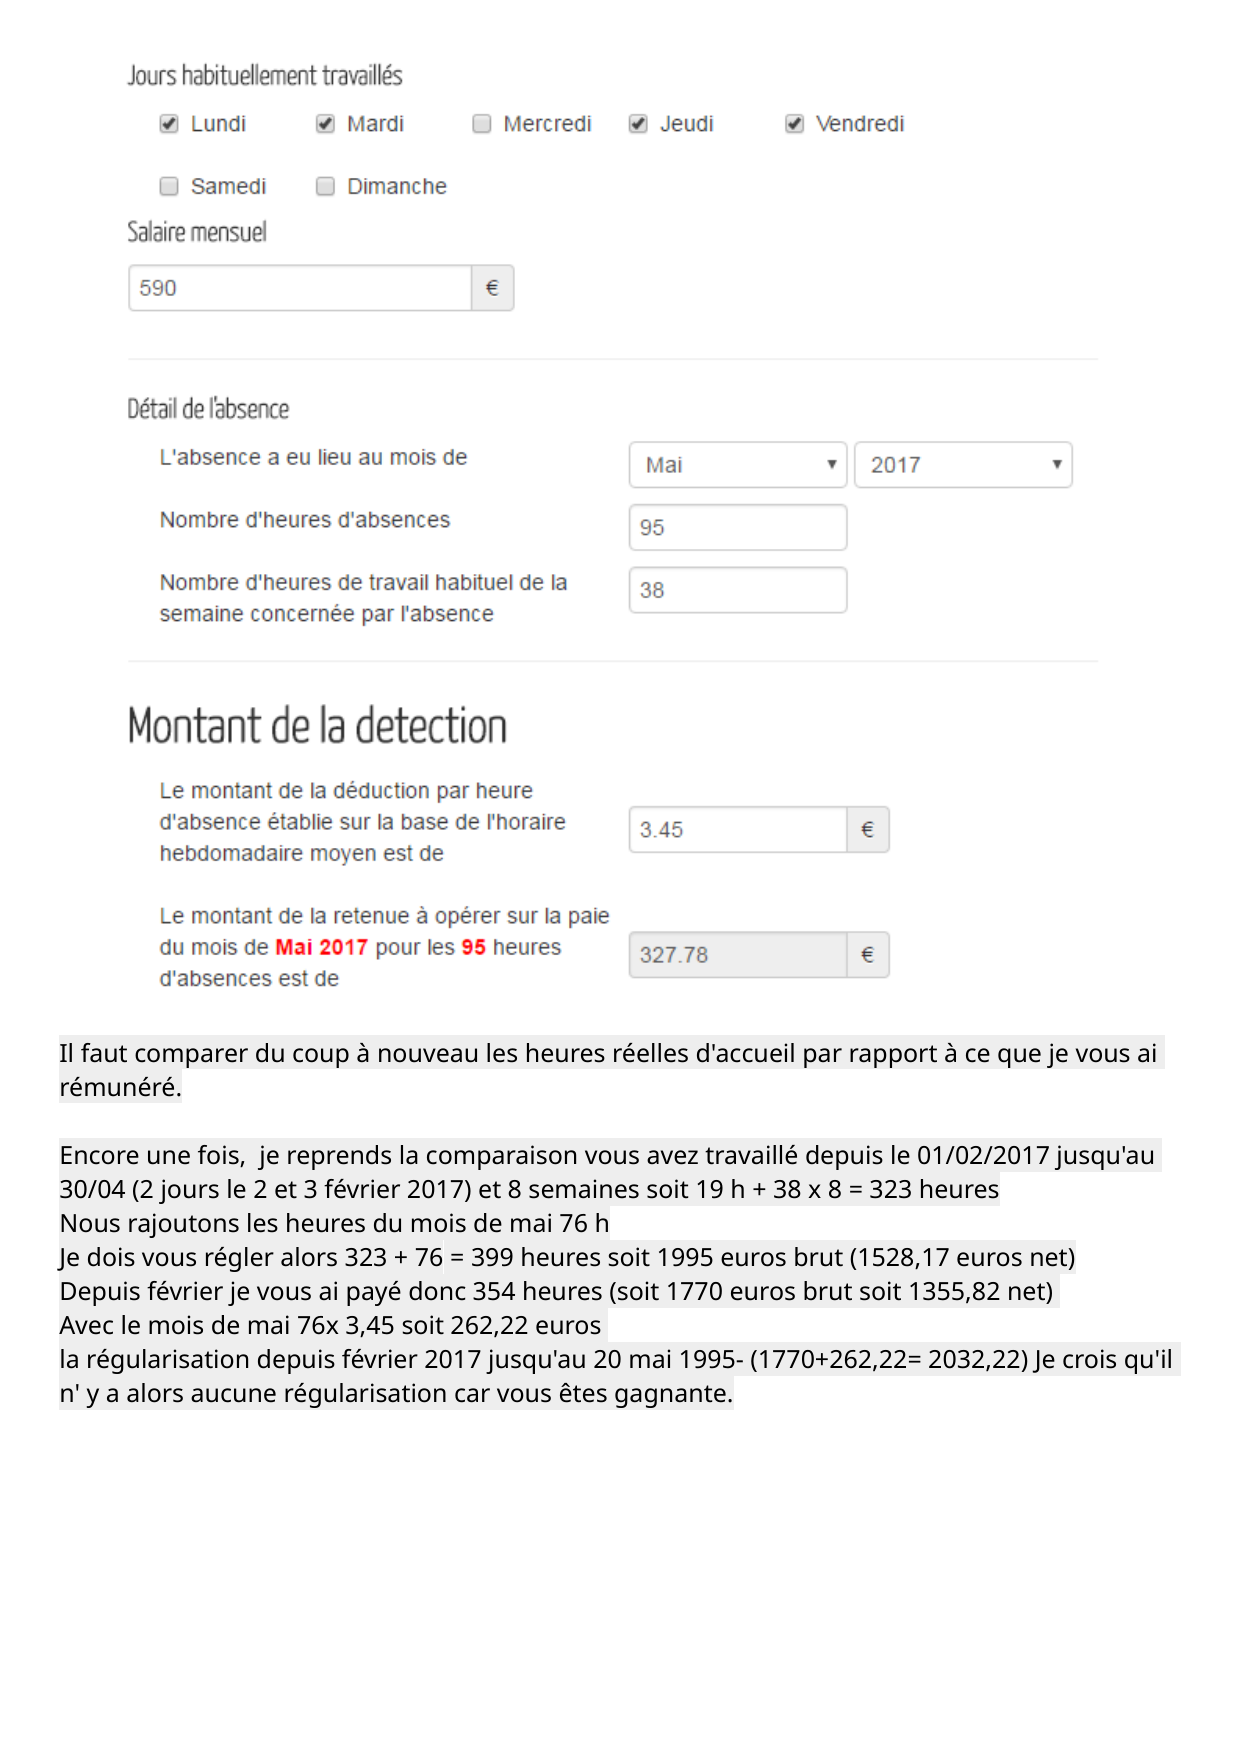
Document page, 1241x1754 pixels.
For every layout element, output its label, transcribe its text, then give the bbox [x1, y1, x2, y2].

picture [77, 59, 1164, 1002]
text la régularisation depuis février 2017 jusqu'au 20 mai 1995- (1770+262,22= 2032,22) Je crois qu'il n' y a alors aucune régularisation car vous êtes gagnante. [59, 1342, 1181, 1410]
text Je dois vous régler alors 323 + 76 = 399 heures soit 1995 euros brut (1528,17 euros net) [59, 1240, 1181, 1274]
text Depuis février je vous ai payé donc 354 heures (soit 1770 euros brut soit 1355,82 net) [59, 1274, 1181, 1308]
text Encore une fois, je reprends la comparaison vous avez travaillé depuis le 01/02/2017 jusqu'au 30/04 (2 jours le 2 et 3 février 2017) et 8 semaines soit 19 h + 38 x 8 = 323 heures [59, 1137, 1181, 1206]
text Il faut comparer du coup à nouveau les heures réelles d'accueil par rapport à ce que je vous ai rémunéré. [59, 1035, 1181, 1103]
text Avec le mois de mai 76x 3,45 soit 262,22 euros [59, 1308, 1181, 1342]
text Nous rajoutons les heures du mois de mai 76 h [59, 1206, 1181, 1240]
